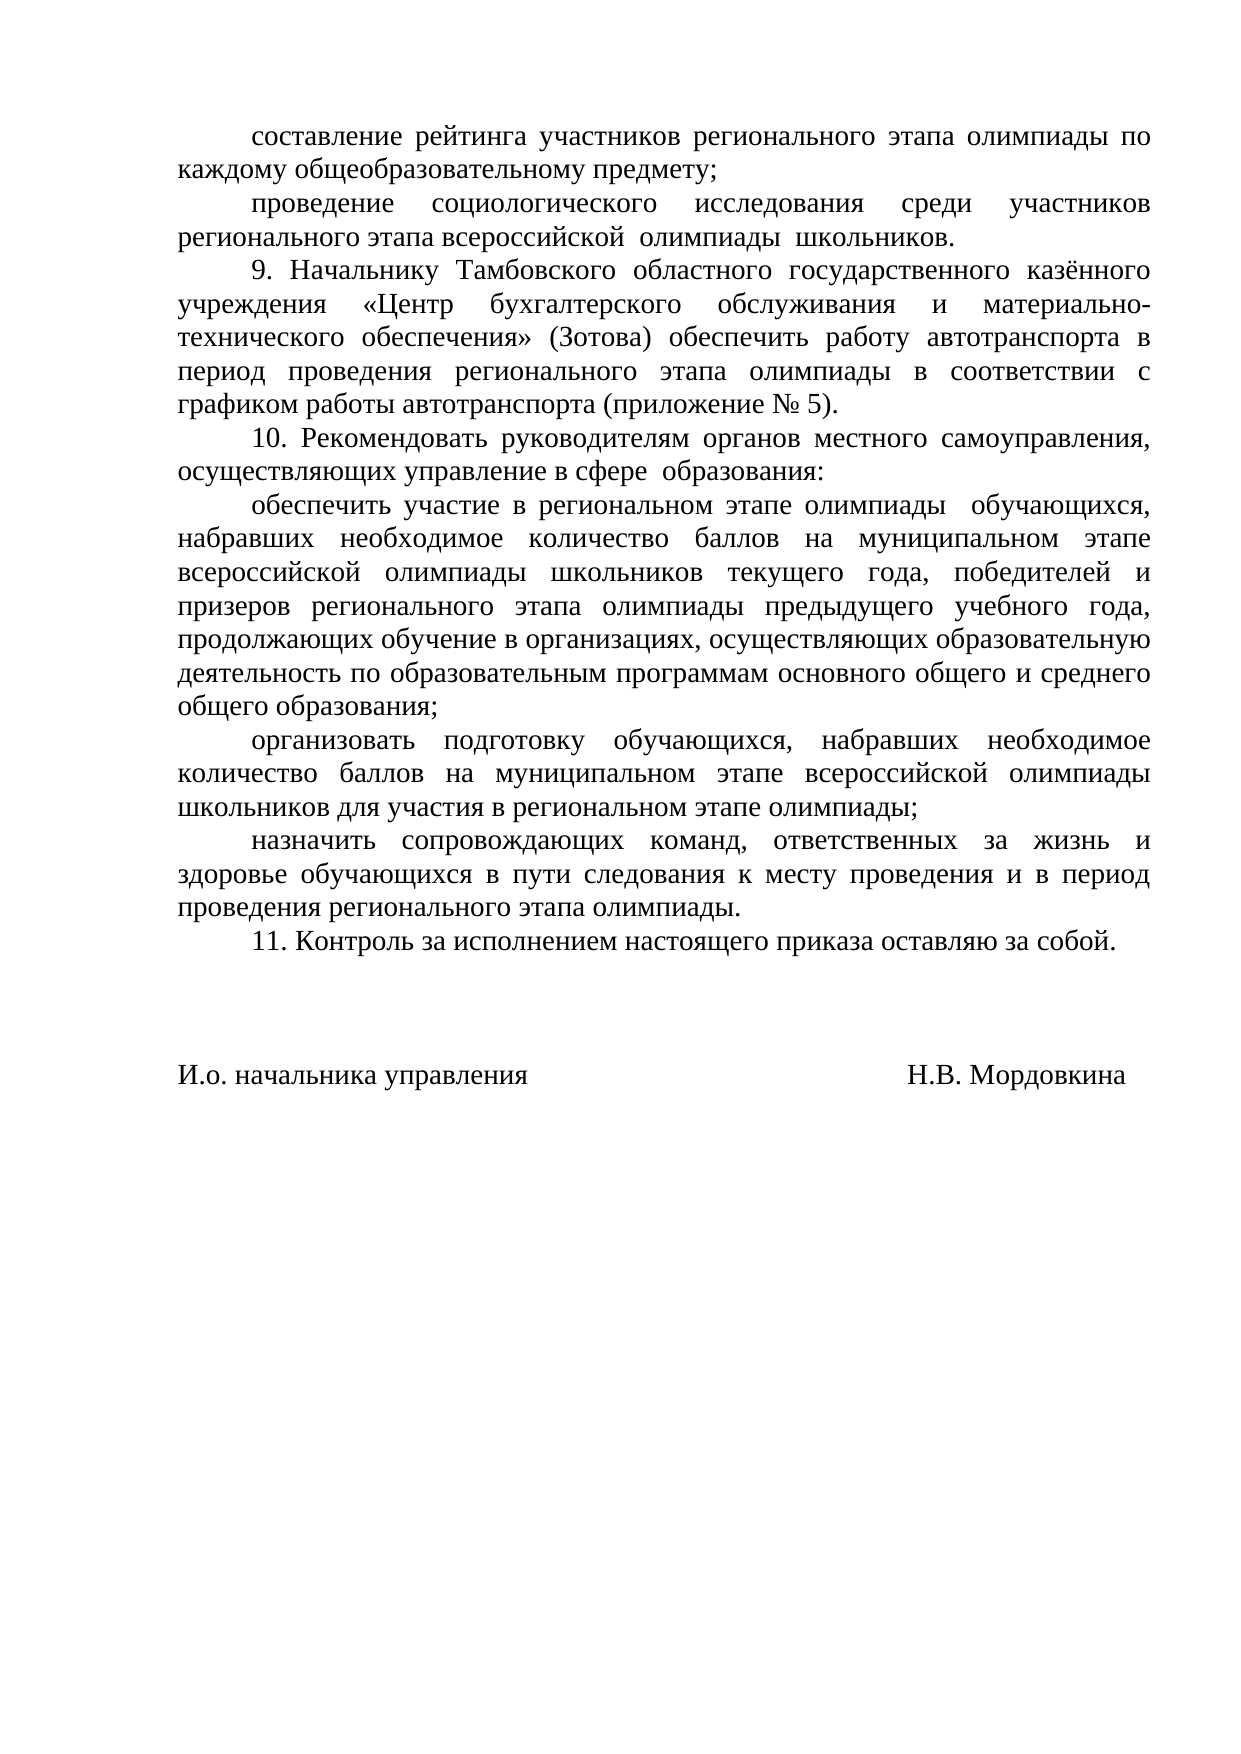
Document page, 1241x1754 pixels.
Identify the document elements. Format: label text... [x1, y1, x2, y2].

text 10. Рекомендовать руководителям органов местного самоуправления, осуществляющих управление в сфере образования: [177, 420, 1152, 487]
text 9. Начальнику Тамбовского областного государственного казённого учреждения «Центр бухгалтерского обслуживания и материально- технического обеспечения» (Зотова) обеспечить работу автотранспорта в период проведения регионального этапа олимпиады в соответствии с графиком работы автотранспорта (приложение № 5). [177, 252, 1152, 420]
text 11. Контроль за исполнением настоящего приказа оставляю за собой. [177, 923, 1152, 957]
text обеспечить участие в региональном этапе олимпиады обучающихся, набравших необходимое количество баллов на муниципальном этапе всероссийской олимпиады школьников текущего года, победителей и призеров регионального этапа олимпиады предыдущего учебного года, продолжающих обучение в организациях, осуществляющих образовательную деятельность по образовательным программам основного общего и среднего общего образования; [177, 487, 1152, 722]
text И.о. начальника управления Н.В. Мордовкина [177, 1057, 1152, 1091]
text составление рейтинга участников регионального этапа олимпиады по каждому общеобразовательному предмету; [177, 118, 1152, 185]
text назначить сопровождающих команд, ответственных за жизнь и здоровье обучающихся в пути следования к месту проведения и в период проведения регионального этапа олимпиады. [177, 822, 1152, 923]
text проведение социологического исследования среди участников регионального этапа всероссийской олимпиады школьников. [177, 185, 1152, 252]
text организовать подготовку обучающихся, набравших необходимое количество баллов на муниципальном этапе всероссийской олимпиады школьников для участия в региональном этапе олимпиады; [177, 722, 1152, 822]
